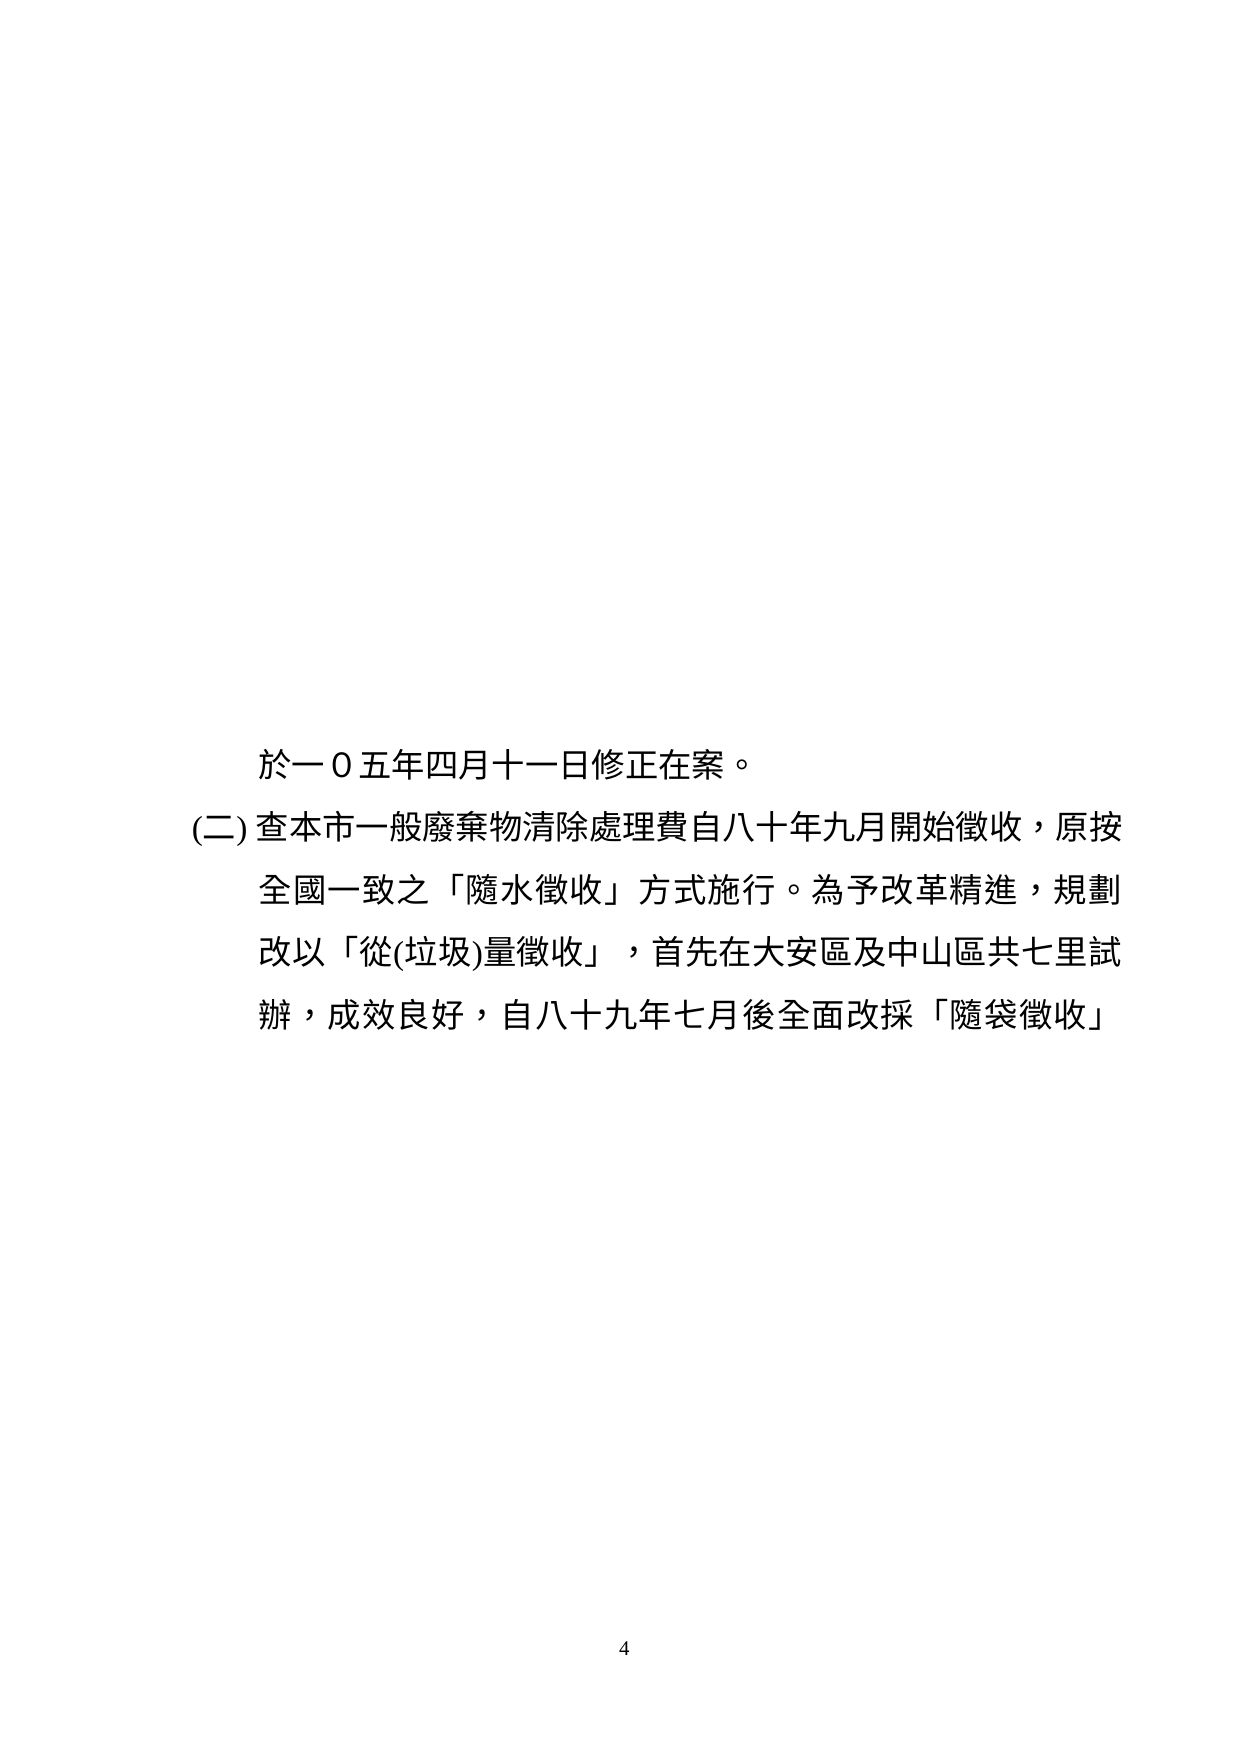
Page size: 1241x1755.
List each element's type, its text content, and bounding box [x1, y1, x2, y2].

text (二) 查本市一般廢棄物清除處理費自八十年九月開始徵收，原按全國一致之「隨水徵收」方式施行。為予改革精進，規劃改以「從(垃圾)量徵收」，首先在大安區及中山區共七里試辦，成效良好，自八十九年七月後全面改採「隨袋徵收」 [125, 783, 1122, 1033]
text 於一０五年四月十一日修正在案。 [125, 721, 1122, 783]
